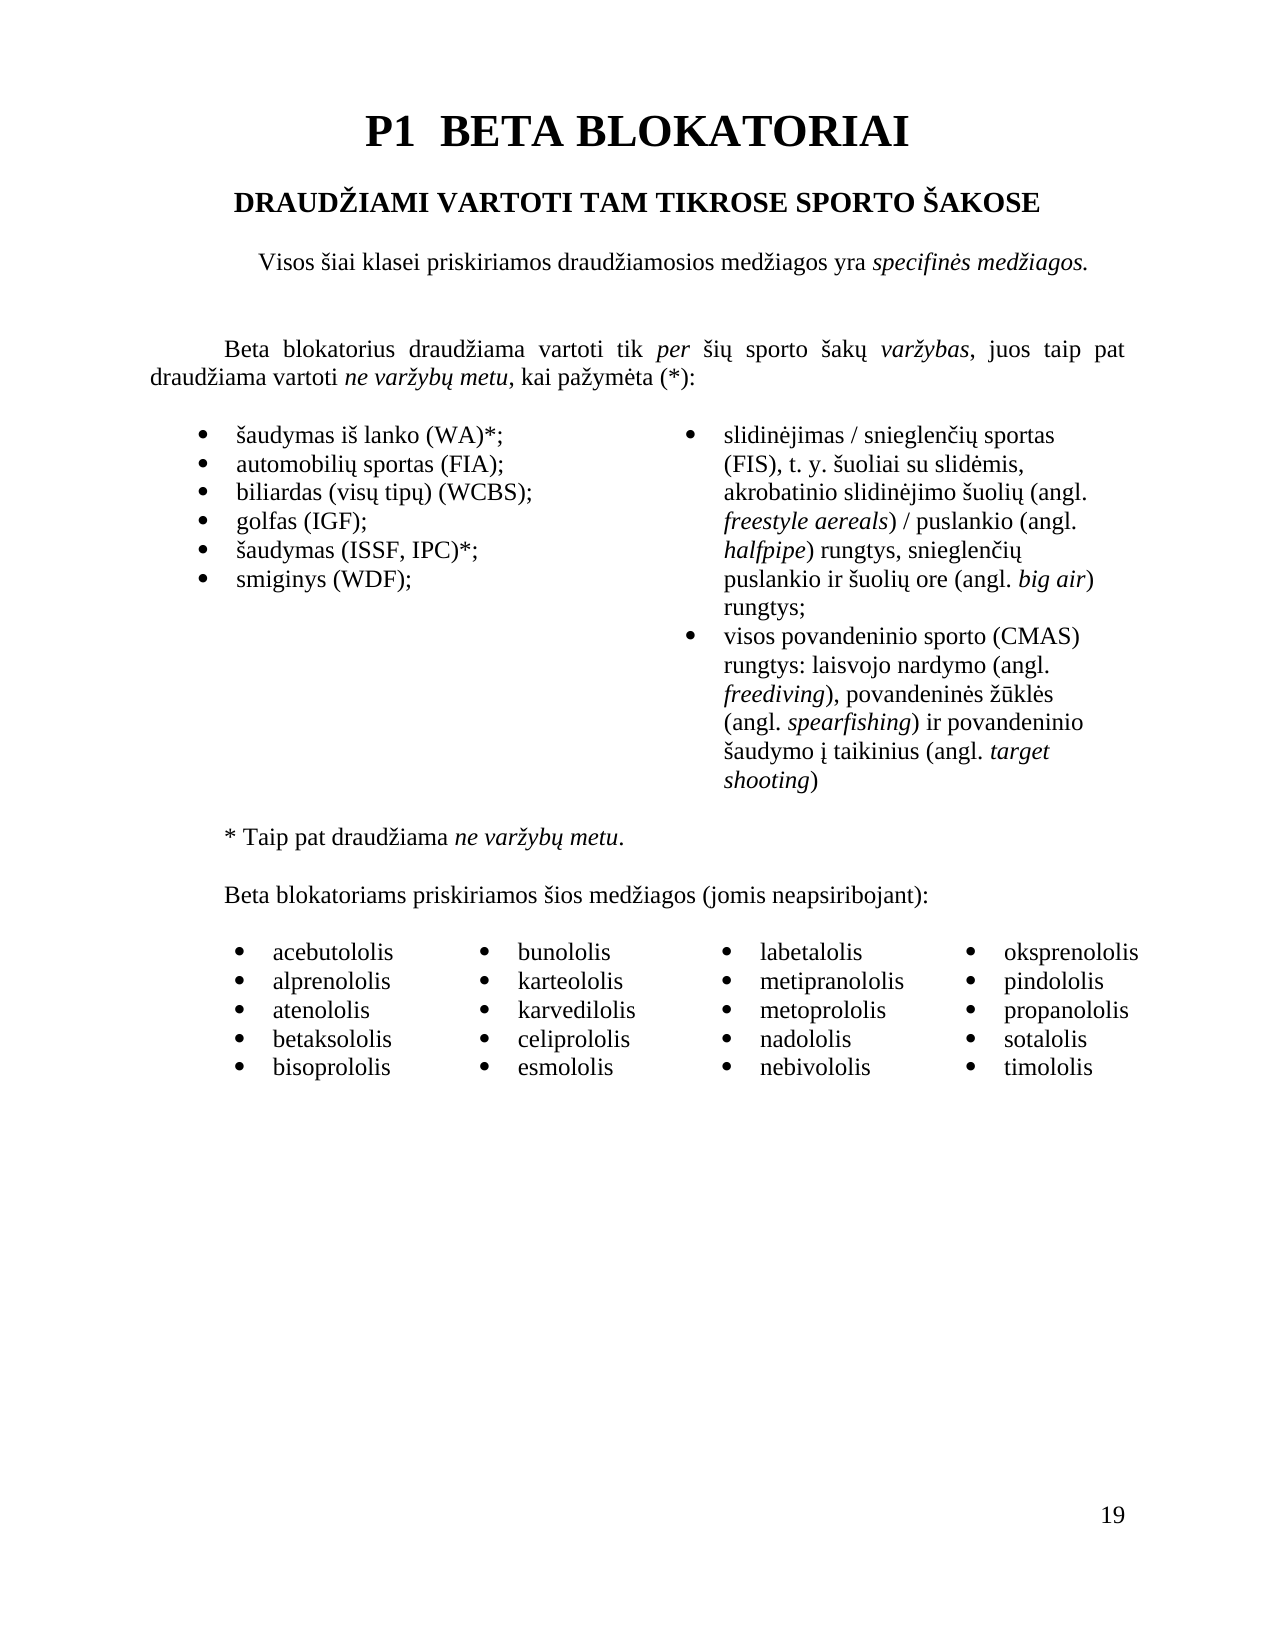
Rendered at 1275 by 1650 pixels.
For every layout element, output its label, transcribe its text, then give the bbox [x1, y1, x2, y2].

table_header  oksprenololis  pindololis  propanololis  sotalolis  timololis [955, 938, 1199, 1081]
table_header  šaudymas iš lanko (WA)*;  automobilių sportas (FIA);  biliardas (visų tipų) (WCBS);  golfas (IGF);  šaudymas (ISSF, IPC)*;  smiginys (WDF); [150, 420, 637, 794]
table_header  labetalolis  metipranololis  metoprololis  nadololis  nebivololis [711, 938, 955, 1081]
text Beta blokatoriams priskiriamos šios medžiagos (jomis neapsiribojant): [150, 880, 1125, 909]
text Beta blokatorius draudžiama vartoti tik per šių sporto šakų varžybas, juos taip pat draudžiama vartoti ne varžybų metu, kai pažymėta (*): [150, 334, 1125, 391]
text DRAUDŽIAMI VARTOTI TAM TIKROSE SPORTO ŠAKOSE [150, 185, 1125, 219]
table_header  acebutololis  alprenololis  atenololis  betaksololis  bisoprololis [224, 938, 469, 1081]
table_header  slidinėjimas / snieglenčių sportas (FIS), t. y. šuoliai su slidėmis, akrobatinio slidinėjimo šuolių (angl. freestyle aereals) / puslankio (angl. halfpipe) rungtys, snieglenčių puslankio ir šuolių ore (angl. big air) rungtys;  visos povandeninio sporto (CMAS) rungtys: laisvojo nardymo (angl. freediving), povandeninės žūklės (angl. spearfishing) ir povandeninio šaudymo į taikinius (angl. target shooting) [638, 420, 1125, 794]
text P1 BETA BLOKATORIAI [150, 104, 1125, 156]
text * Taip pat draudžiama ne varžybų metu. [150, 822, 1125, 851]
text Visos šiai klasei priskiriamos draudžiamosios medžiagos yra specifinės medžiagos. [150, 247, 1125, 276]
table_header  bunololis  karteololis  karvedilolis  celiprololis  esmololis [469, 938, 711, 1081]
